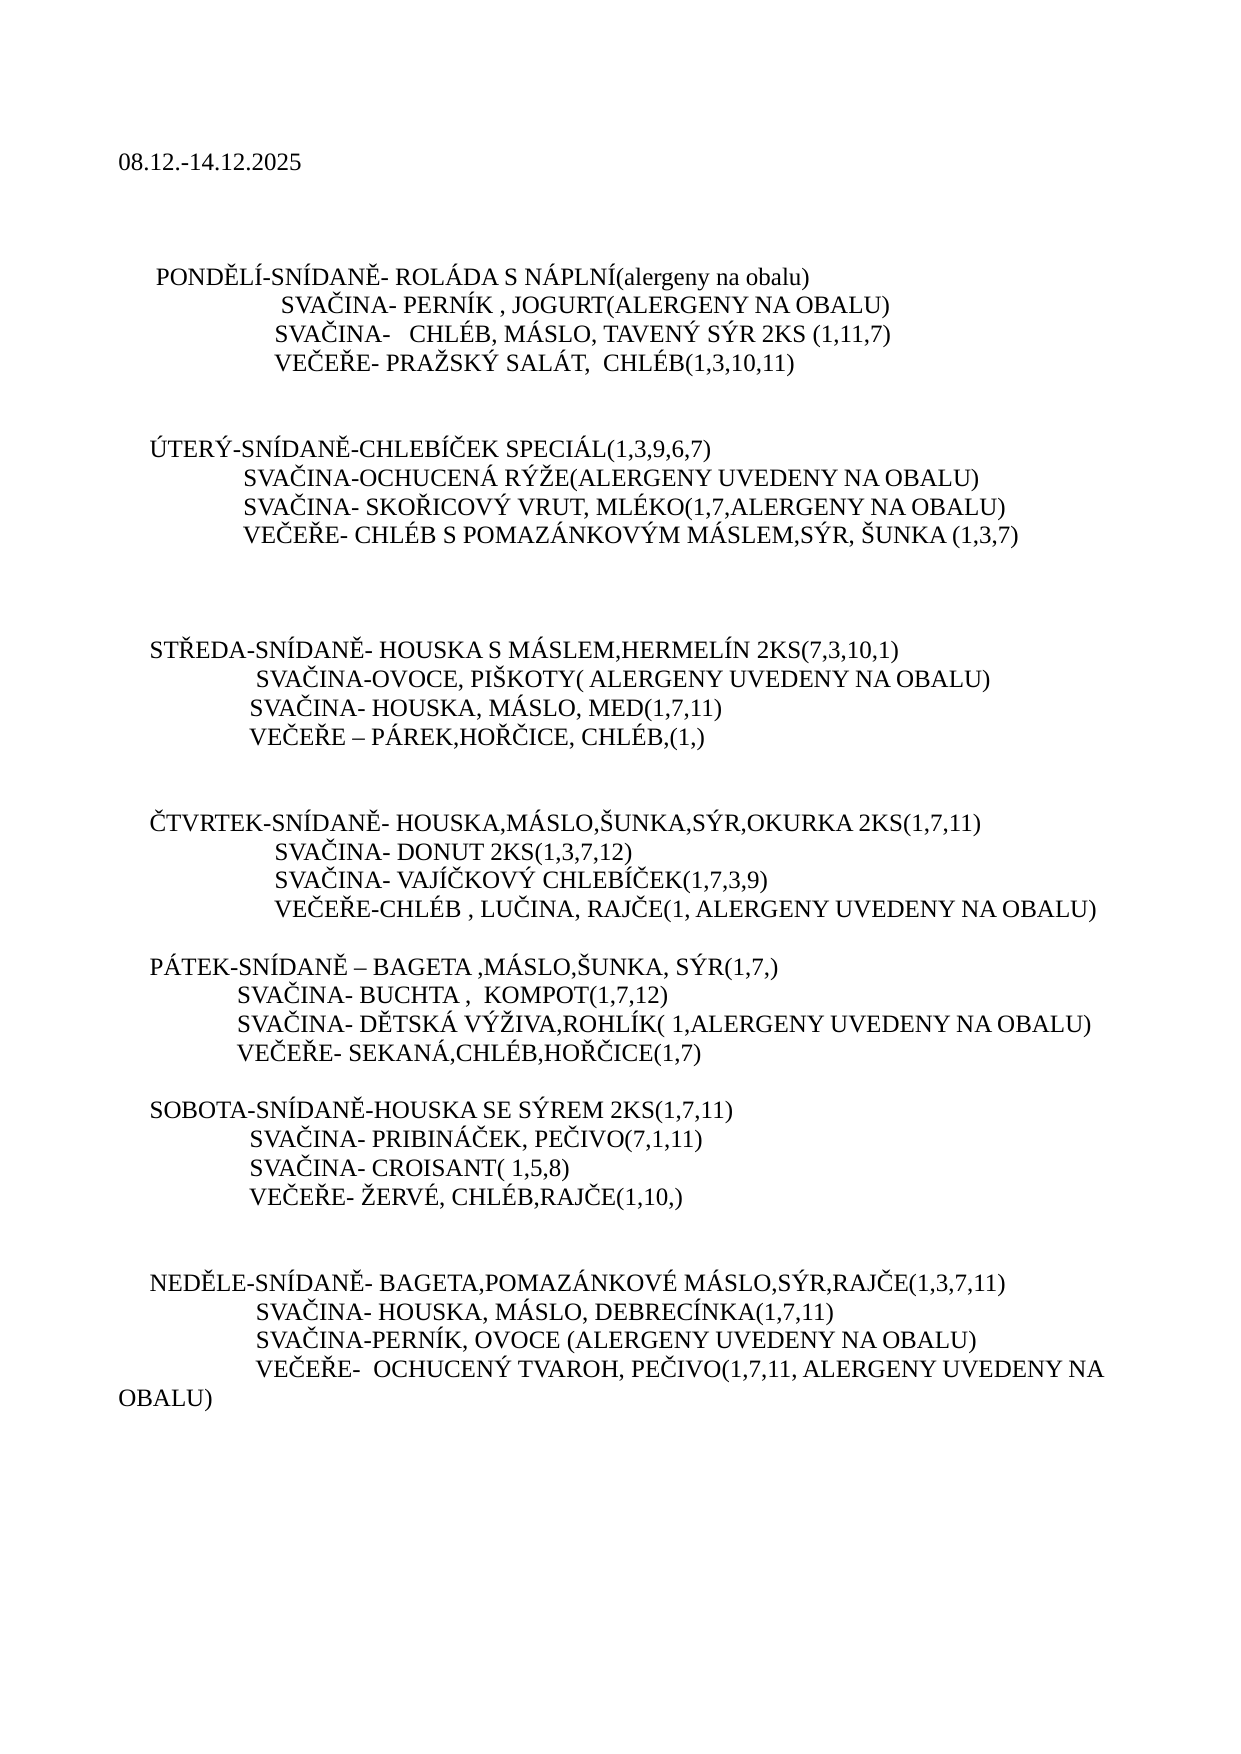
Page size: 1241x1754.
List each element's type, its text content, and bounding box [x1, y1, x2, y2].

text SVAČINA- CROISANT( 1,5,8) [118, 1153, 1122, 1182]
text STŘEDA-SNÍDANĚ- HOUSKA S MÁSLEM,HERMELÍN 2KS(7,3,10,1) [118, 636, 1122, 664]
text ČTVRTEK-SNÍDANĚ- HOUSKA,MÁSLO,ŠUNKA,SÝR,OKURKA 2KS(1,7,11) [118, 808, 1122, 837]
text PONDĚLÍ-SNÍDANĚ- ROLÁDA S NÁPLNÍ(alergeny na obalu) [118, 262, 1122, 291]
text PÁTEK-SNÍDANĚ – BAGETA ,MÁSLO,ŠUNKA, SÝR(1,7,) [118, 952, 1122, 981]
text NEDĚLE-SNÍDANĚ- BAGETA,POMAZÁNKOVÉ MÁSLO,SÝR,RAJČE(1,3,7,11) [118, 1268, 1122, 1297]
text VEČEŘE- OCHUCENÝ TVAROH, PEČIVO(1,7,11, ALERGENY UVEDENY NA OBALU) [118, 1354, 1122, 1412]
text ÚTERÝ-SNÍDANĚ-CHLEBÍČEK SPECIÁL(1,3,9,6,7) [118, 434, 1122, 463]
text VEČEŘE- CHLÉB S POMAZÁNKOVÝM MÁSLEM,SÝR, ŠUNKA (1,3,7) [118, 521, 1122, 549]
text SVAČINA- HOUSKA, MÁSLO, DEBRECÍNKA(1,7,11) [118, 1297, 1122, 1326]
text VEČEŘE- PRAŽSKÝ SALÁT, CHLÉB(1,3,10,11) [118, 348, 1122, 377]
text SVAČINA- VAJÍČKOVÝ CHLEBÍČEK(1,7,3,9) [118, 866, 1122, 894]
text SOBOTA-SNÍDANĚ-HOUSKA SE SÝREM 2KS(1,7,11) [118, 1096, 1122, 1124]
text VEČEŘE- ŽERVÉ, CHLÉB,RAJČE(1,10,) [118, 1182, 1122, 1211]
text SVAČINA-PERNÍK, OVOCE (ALERGENY UVEDENY NA OBALU) [118, 1326, 1122, 1354]
text SVAČINA- PERNÍK , JOGURT(ALERGENY NA OBALU) [118, 291, 1122, 319]
text SVAČINA- PRIBINÁČEK, PEČIVO(7,1,11) [118, 1124, 1122, 1153]
text VEČEŘE-CHLÉB , LUČINA, RAJČE(1, ALERGENY UVEDENY NA OBALU) [118, 894, 1122, 923]
text 08.12.-14.12.2025 [118, 147, 1122, 176]
text SVAČINA- SKOŘICOVÝ VRUT, MLÉKO(1,7,ALERGENY NA OBALU) [118, 492, 1122, 521]
text VEČEŘE- SEKANÁ,CHLÉB,HOŘČICE(1,7) [118, 1038, 1122, 1067]
text SVAČINA- DĚTSKÁ VÝŽIVA,ROHLÍK( 1,ALERGENY UVEDENY NA OBALU) [118, 1009, 1122, 1038]
text SVAČINA-OVOCE, PIŠKOTY( ALERGENY UVEDENY NA OBALU) [118, 664, 1122, 693]
text SVAČINA- HOUSKA, MÁSLO, MED(1,7,11) [118, 693, 1122, 722]
text VEČEŘE – PÁREK,HOŘČICE, CHLÉB,(1,) [118, 722, 1122, 751]
text SVAČINA- BUCHTA , KOMPOT(1,7,12) [118, 981, 1122, 1009]
text SVAČINA-OCHUCENÁ RÝŽE(ALERGENY UVEDENY NA OBALU) [118, 463, 1122, 492]
text SVAČINA- CHLÉB, MÁSLO, TAVENÝ SÝR 2KS (1,11,7) [118, 319, 1122, 348]
text SVAČINA- DONUT 2KS(1,3,7,12) [118, 837, 1122, 866]
